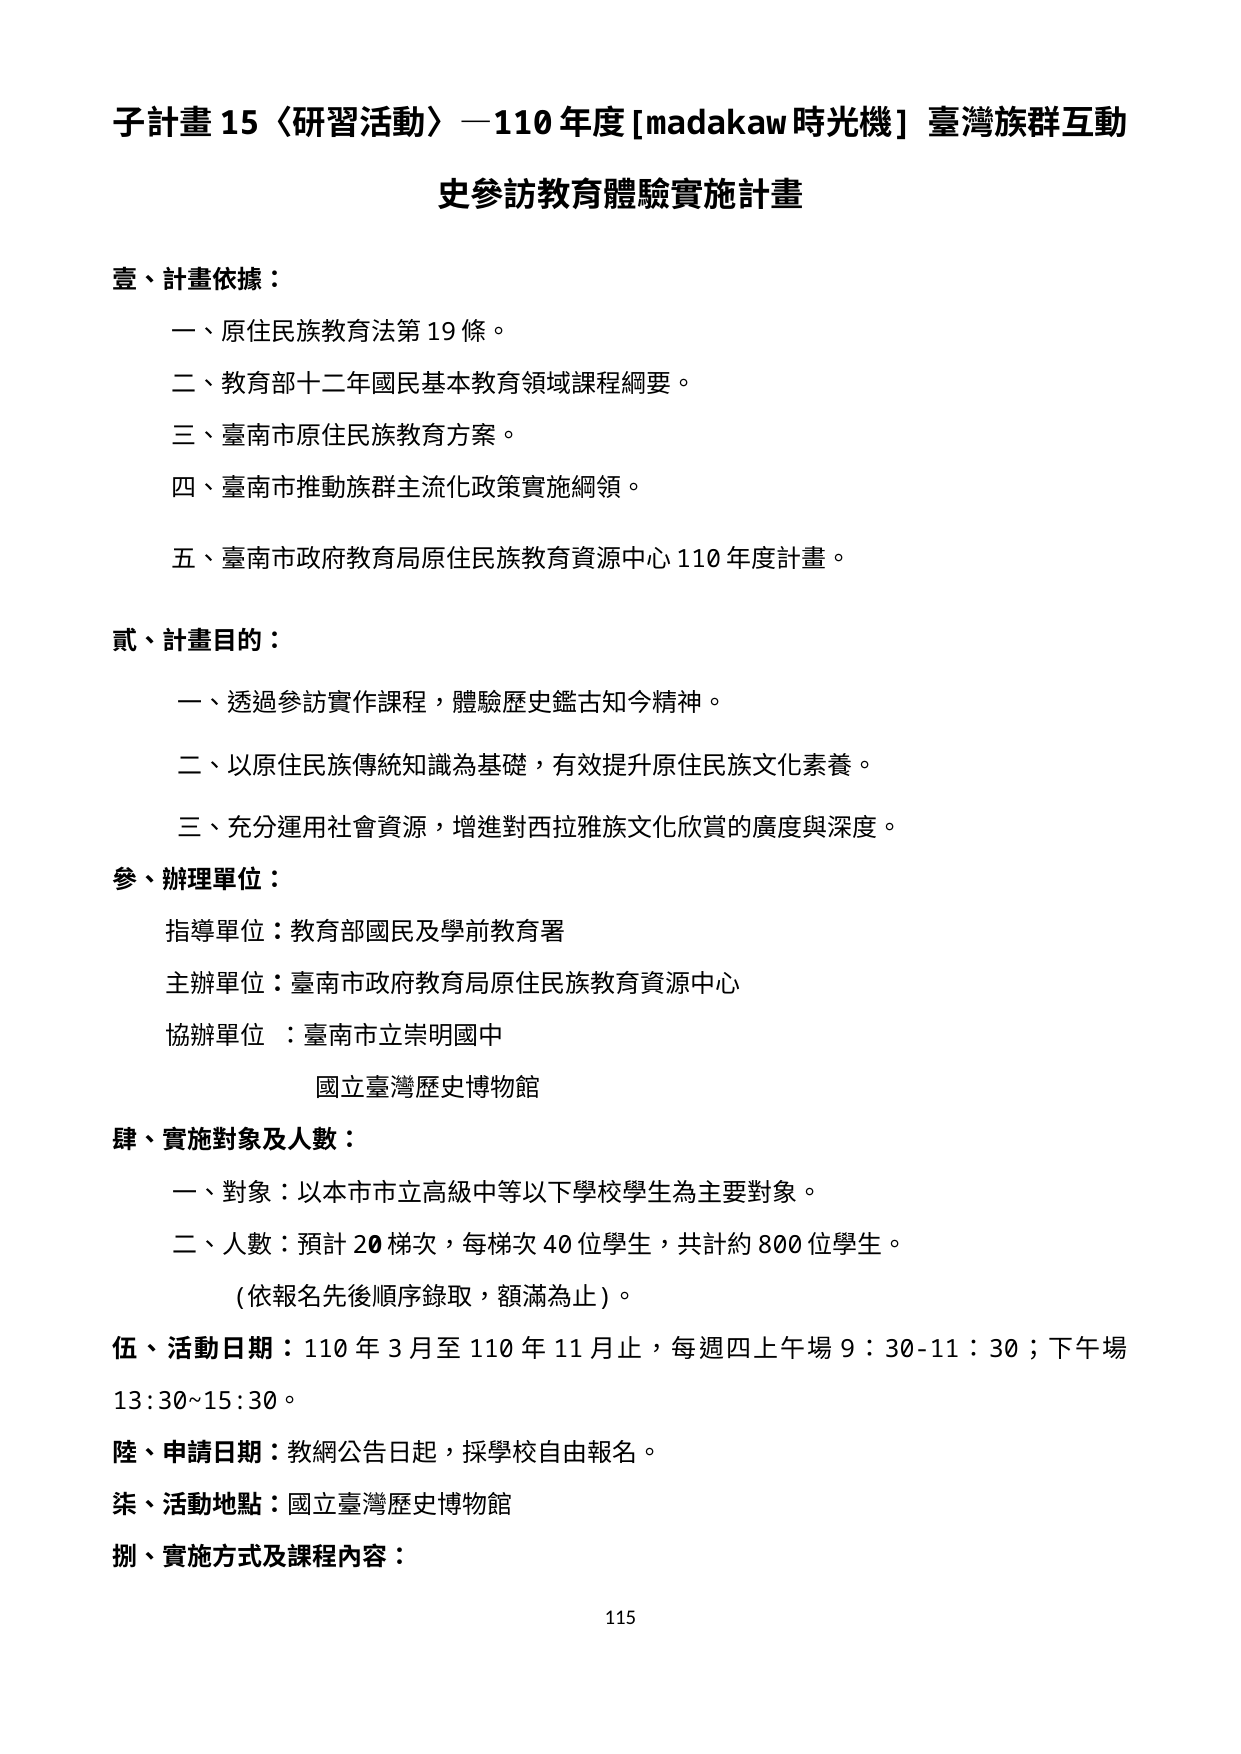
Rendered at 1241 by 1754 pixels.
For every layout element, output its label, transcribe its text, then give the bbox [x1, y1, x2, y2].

text 協辦單位 ：臺南市立崇明國中 [166, 1003, 1128, 1055]
text (依報名先後順序錄取，額滿為止)。 [112, 1263, 1128, 1316]
text 二、以原住民族傳統知識為基礎，有效提升原住民族文化素養。 [162, 722, 1128, 784]
text 肆、實施對象及人數： [112, 1107, 1128, 1159]
text 伍、活動日期：110年3月至110年11月止，每週四上午場9：30-11：30；下午場13:30~15:30。 [112, 1316, 1128, 1420]
text 四、臺南市推動族群主流化政策實施綱領。 [112, 455, 1128, 507]
text 陸、申請日期：教網公告日起，採學校自由報名。 [112, 1420, 1128, 1472]
text 參、辦理單位： [112, 847, 1153, 899]
text 主辦單位：臺南市政府教育局原住民族教育資源中心 [166, 951, 1128, 1003]
text 壹、計畫依據： [112, 247, 1128, 299]
text 捌、實施方式及課程內容： [112, 1524, 1128, 1576]
text 三、臺南市原住民族教育方案。 [112, 403, 1128, 455]
text 二、教育部十二年國民基本教育領域課程綱要。 [112, 351, 1128, 403]
text 柒、活動地點：國立臺灣歷史博物館 [112, 1472, 1153, 1524]
text 二、人數：預計20梯次，每梯次40位學生，共計約800位學生。 [112, 1211, 1128, 1263]
text 子計畫15〈研習活動〉—110年度[madakaw時光機] 臺灣族群互動史參訪教育體驗實施計畫 [112, 96, 1128, 216]
text 貳、計畫目的： [112, 597, 1128, 659]
text 指導單位：教育部國民及學前教育署 [166, 899, 1128, 951]
text 五、臺南市政府教育局原住民族教育資源中心110年度計畫。 [112, 526, 1128, 578]
text 一、透過參訪實作課程，體驗歷史鑑古知今精神。 [162, 659, 1128, 722]
text 一、原住民族教育法第19條。 [112, 299, 1128, 351]
text 國立臺灣歷史博物館 [166, 1055, 1128, 1107]
text 一、對象：以本市市立高級中等以下學校學生為主要對象。 [112, 1159, 1128, 1211]
text 三、充分運用社會資源，增進對西拉雅族文化欣賞的廣度與深度。 [162, 784, 1128, 847]
